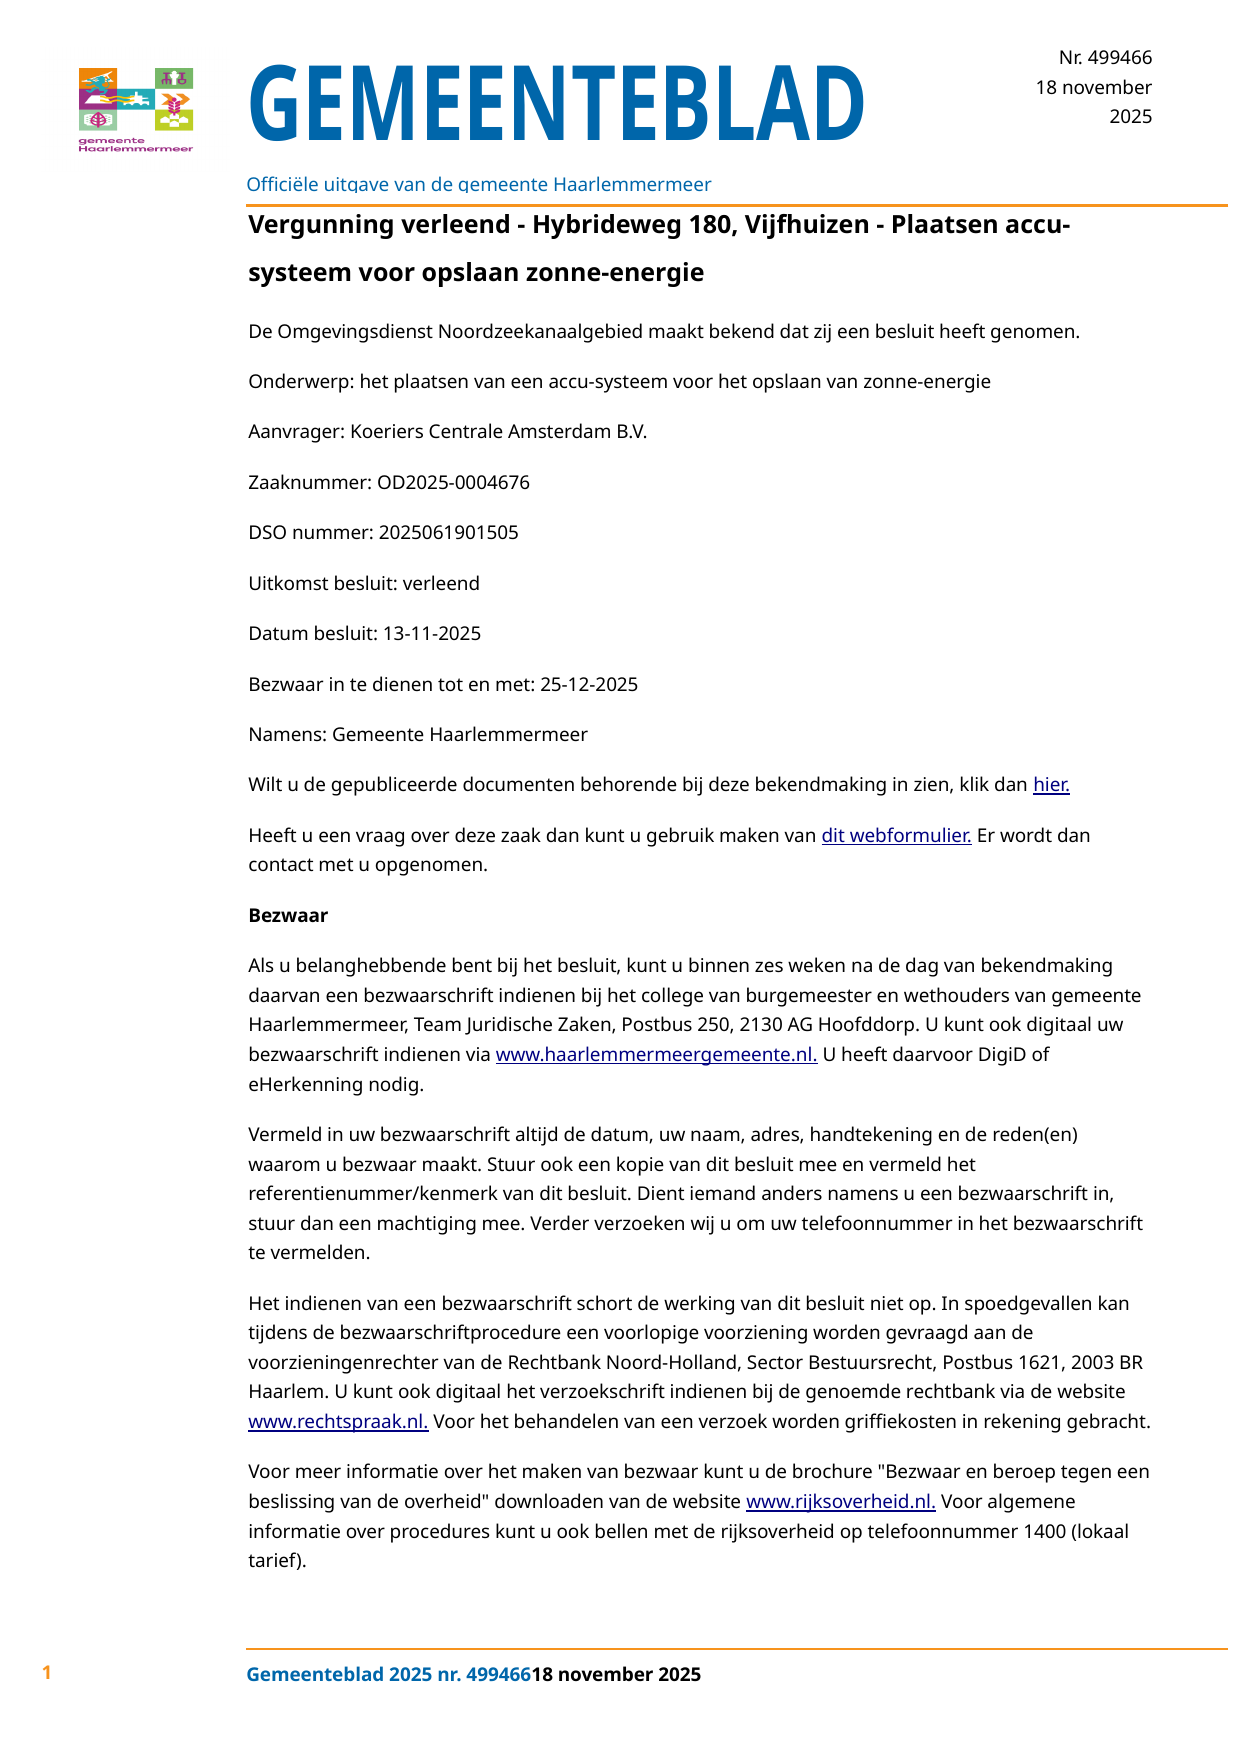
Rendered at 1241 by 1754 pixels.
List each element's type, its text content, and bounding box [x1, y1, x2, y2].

text Voor meer informatie over het maken van bezwaar kunt u de brochure "Bezwaar en beroep tegen een beslissing van de overheid" downloaden van de website www.rijksoverheid.nl. Voor algemene informatie over procedures kunt u ook bellen met de rijksoverheid op telefoonnummer 1400 (lokaal tarief). [248, 1459, 1152, 1573]
text Vermeld in uw bezwaarschrift altijd de datum, uw naam, adres, handtekening en de reden(en) waarom u bezwaar maakt. Stuur ook een kopie van dit besluit mee en vermeld het referentienummer/kenmerk van dit besluit. Dient iemand anders namens u een bezwaarschrift in, stuur dan een machtiging mee. Verder verzoeken wij u om uw telefoonnummer in het bezwaarschrift te vermelden. [248, 1121, 1152, 1265]
text Uitkomst besluit: verleend [248, 570, 1152, 596]
text DSO nummer: 2025061901505 [248, 519, 1152, 545]
picture [41, 47, 231, 172]
text Bezwaar in te dienen tot en met: 25-12-2025 [248, 671, 1152, 697]
text Vergunning verleend - Hybrideweg 180, Vijfhuizen - Plaatsen accu-systeem voor opslaan zonne-energie [248, 207, 1152, 288]
text Bezwaar [248, 902, 1152, 928]
text Zaaknummer: OD2025-0004676 [248, 469, 1152, 495]
text Het indienen van een bezwaarschrift schort de werking van dit besluit niet op. In spoedgevallen kan tijdens de bezwaarschriftprocedure een voorlopige voorziening worden gevraagd aan de voorzieningenrechter van de Rechtbank Noord-Holland, Sector Bestuursrecht, Postbus 1621, 2003 BR Haarlem. U kunt ook digitaal het verzoekschrift indienen bij de genoemde rechtbank via de website www.rechtspraak.nl. Voor het behandelen van een verzoek worden griffiekosten in rekening gebracht. [248, 1290, 1152, 1434]
text Aanvrager: Koeriers Centrale Amsterdam B.V. [248, 419, 1152, 444]
text Heeft u een vraag over deze zaak dan kunt u gebruik maken van dit webformulier. Er wordt dan contact met u opgenomen. [248, 822, 1152, 877]
text Datum besluit: 13-11-2025 [248, 620, 1152, 646]
text Onderwerp: het plaatsen van een accu-systeem voor het opslaan van zonne-energie [248, 368, 1152, 394]
text Namens: Gemeente Haarlemmermeer [248, 721, 1152, 747]
text De Omgevingsdienst Noordzeekanaalgebied maakt bekend dat zij een besluit heeft genomen. [248, 318, 1152, 344]
text Wilt u de gepubliceerde documenten behorende bij deze bekendmaking in zien, klik dan hier. [248, 772, 1152, 797]
text Als u belanghebbende bent bij het besluit, kunt u binnen zes weken na de dag van bekendmaking daarvan een bezwaarschrift indienen bij het college van burgemeester en wethouders van gemeente Haarlemmermeer, Team Juridische Zaken, Postbus 250, 2130 AG Hoofddorp. U kunt ook digitaal uw bezwaarschrift indienen via www.haarlemmermeergemeente.nl. U heeft daarvoor DigiD of eHerkenning nodig. [248, 952, 1152, 1097]
